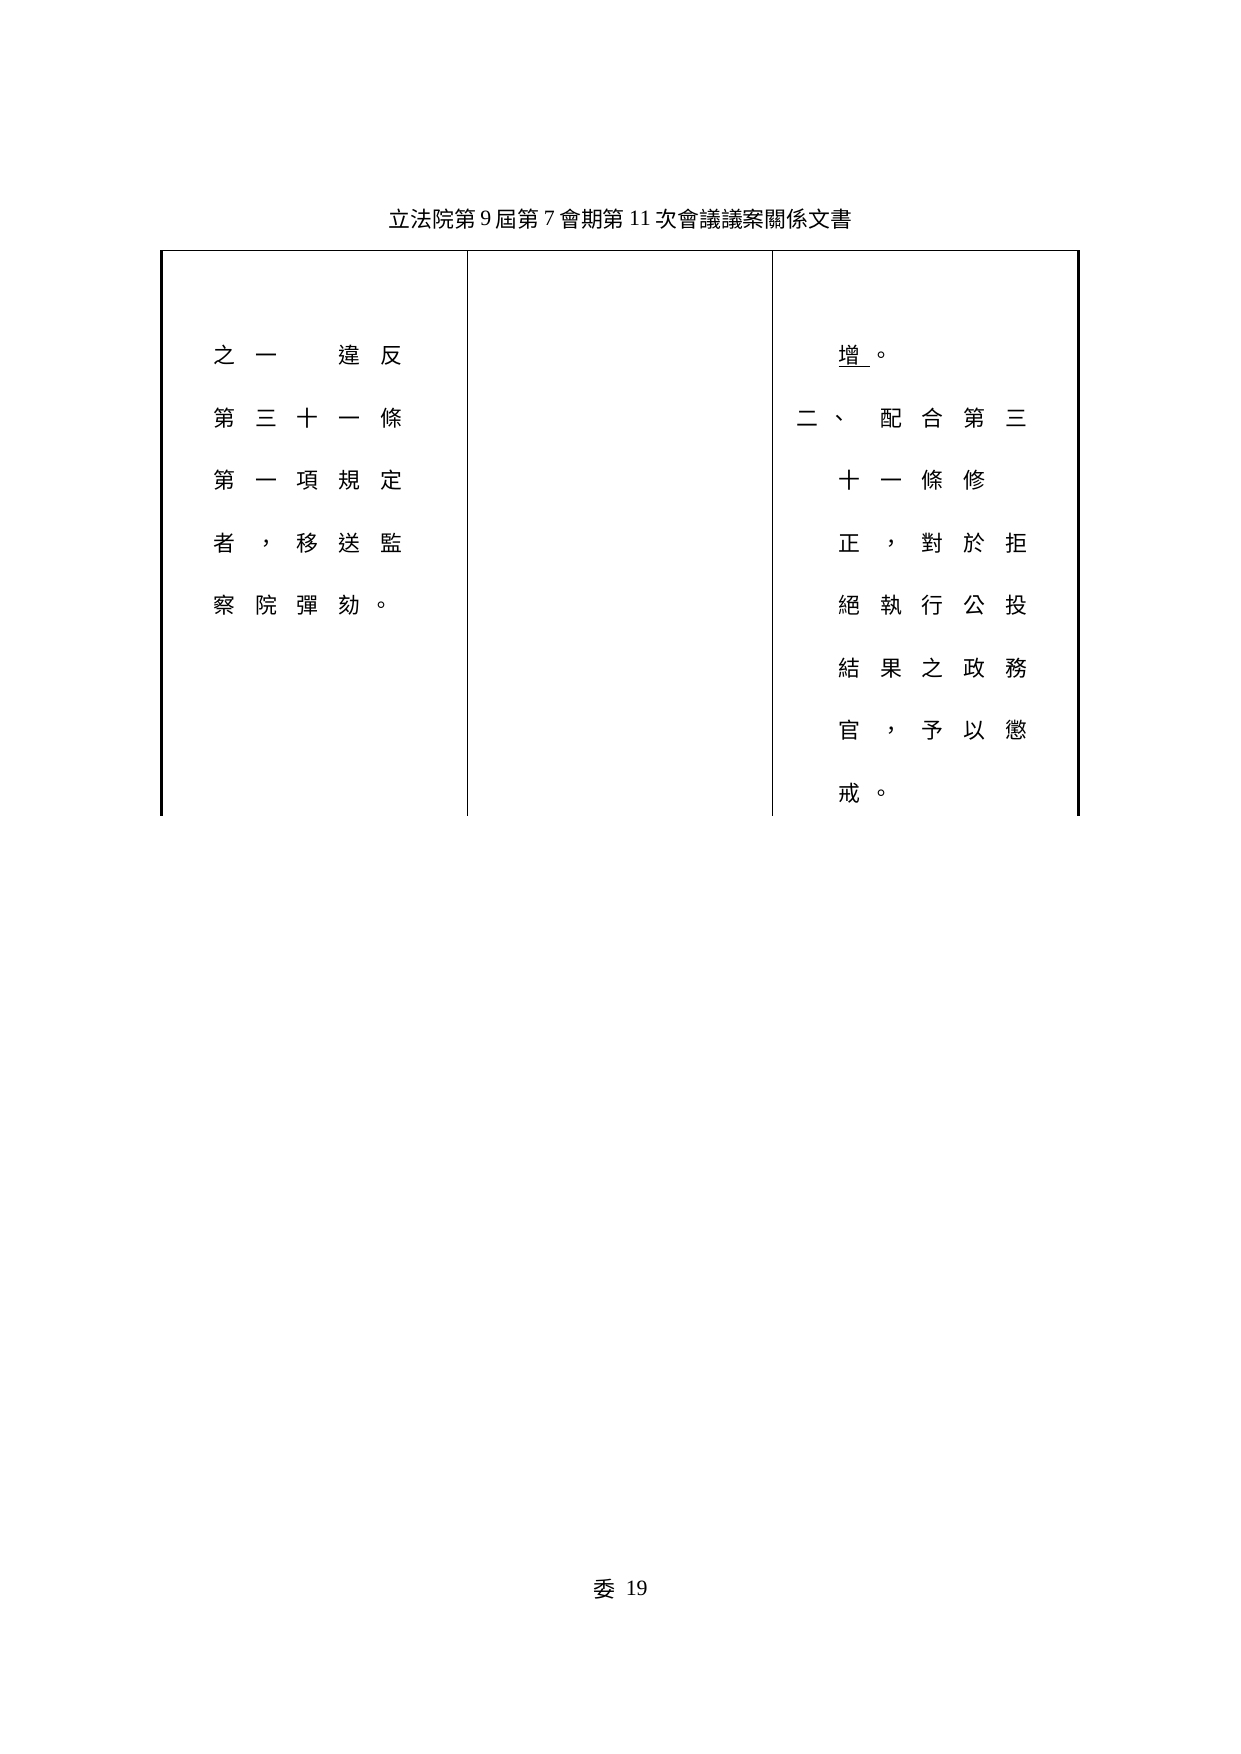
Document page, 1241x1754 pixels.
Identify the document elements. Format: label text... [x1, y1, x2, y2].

table_cell [468, 251, 772, 816]
table_cell 增。 二、配合第三十一條修正，對於拒絕執行公投結果之政務官，予以懲戒。 [773, 251, 1077, 816]
table_cell 之一 違反第三十一條第一項規定者，移送監察院彈劾。 [163, 251, 467, 816]
